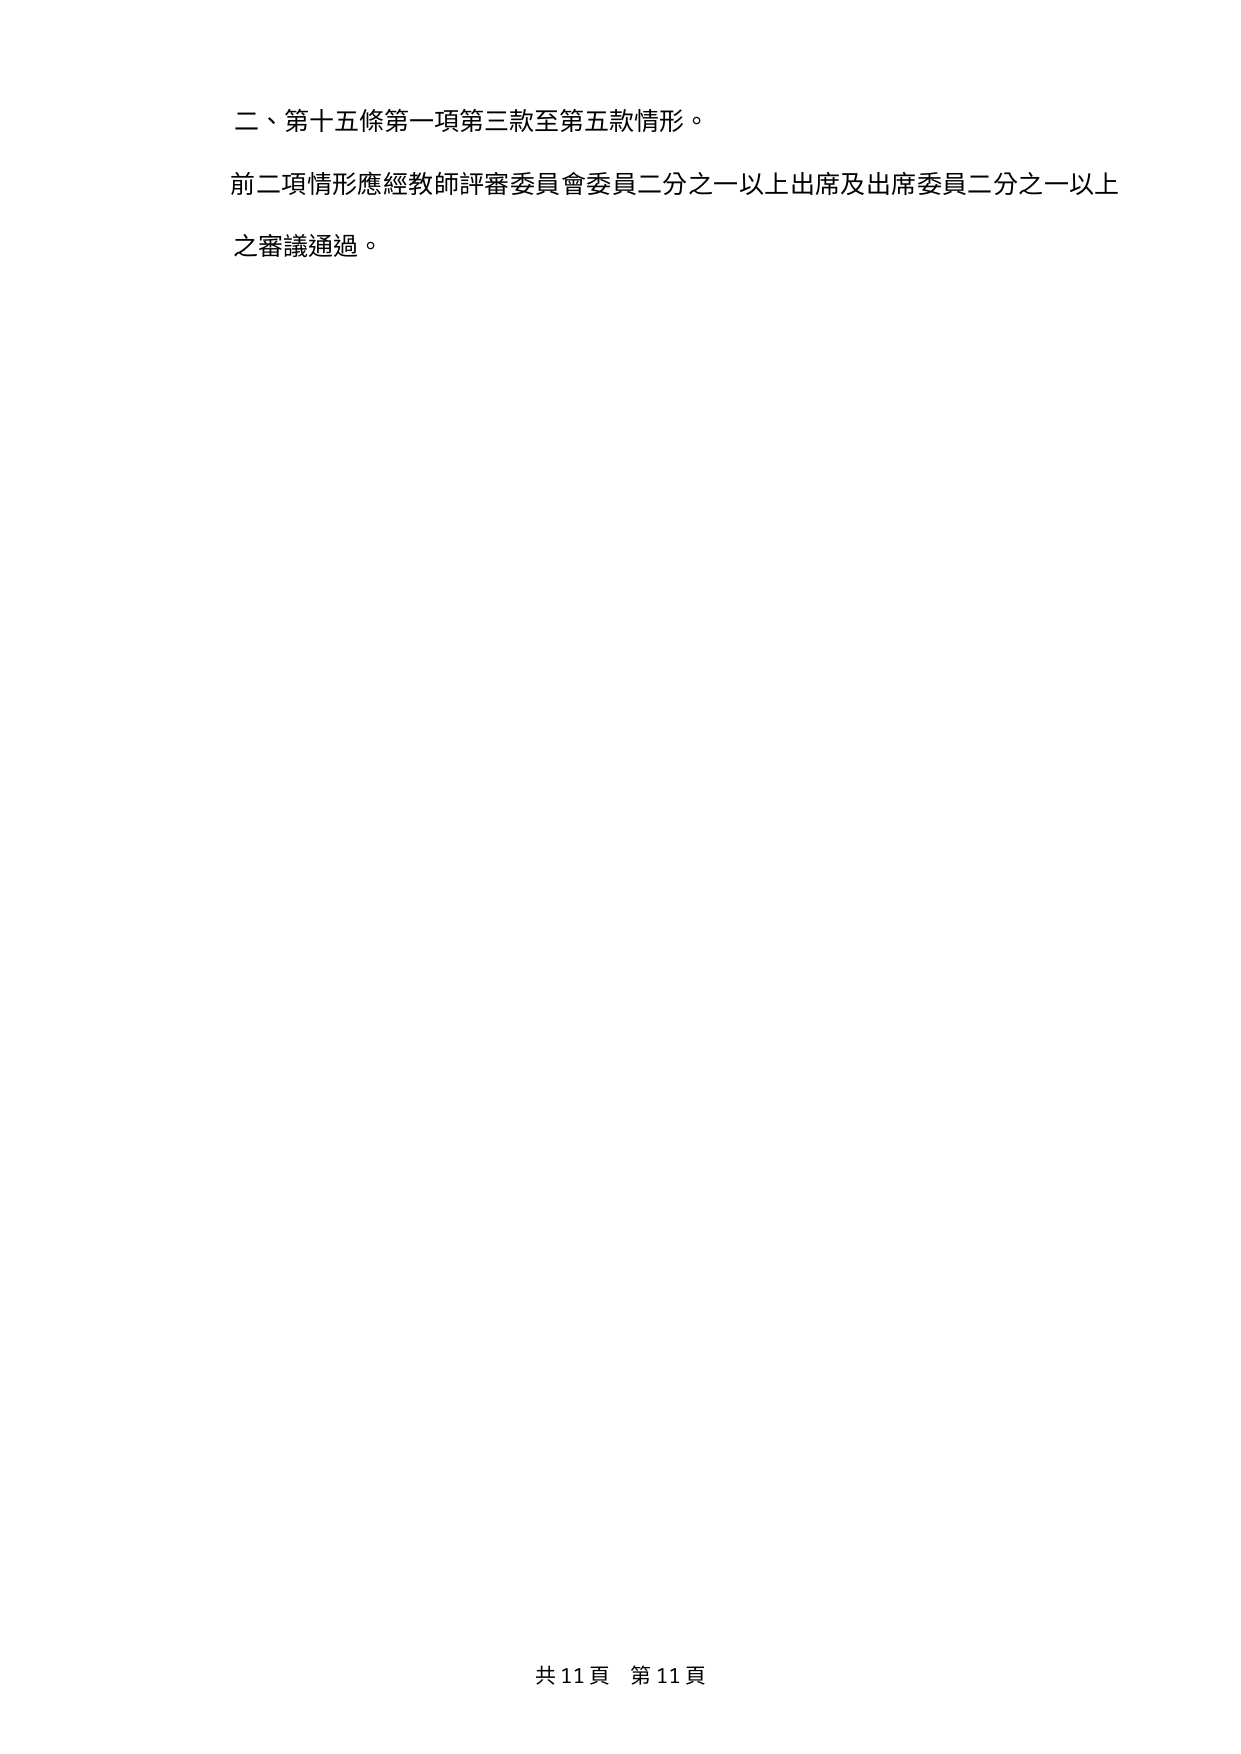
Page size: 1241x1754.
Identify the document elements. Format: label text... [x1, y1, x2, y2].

text 前二項情形應經教師評審委員會委員二分之一以上出席及出席委員二分之一以上之審議通過。 [231, 141, 1122, 266]
text 二、第十五條第一項第三款至第五款情形。 [118, 78, 1122, 141]
